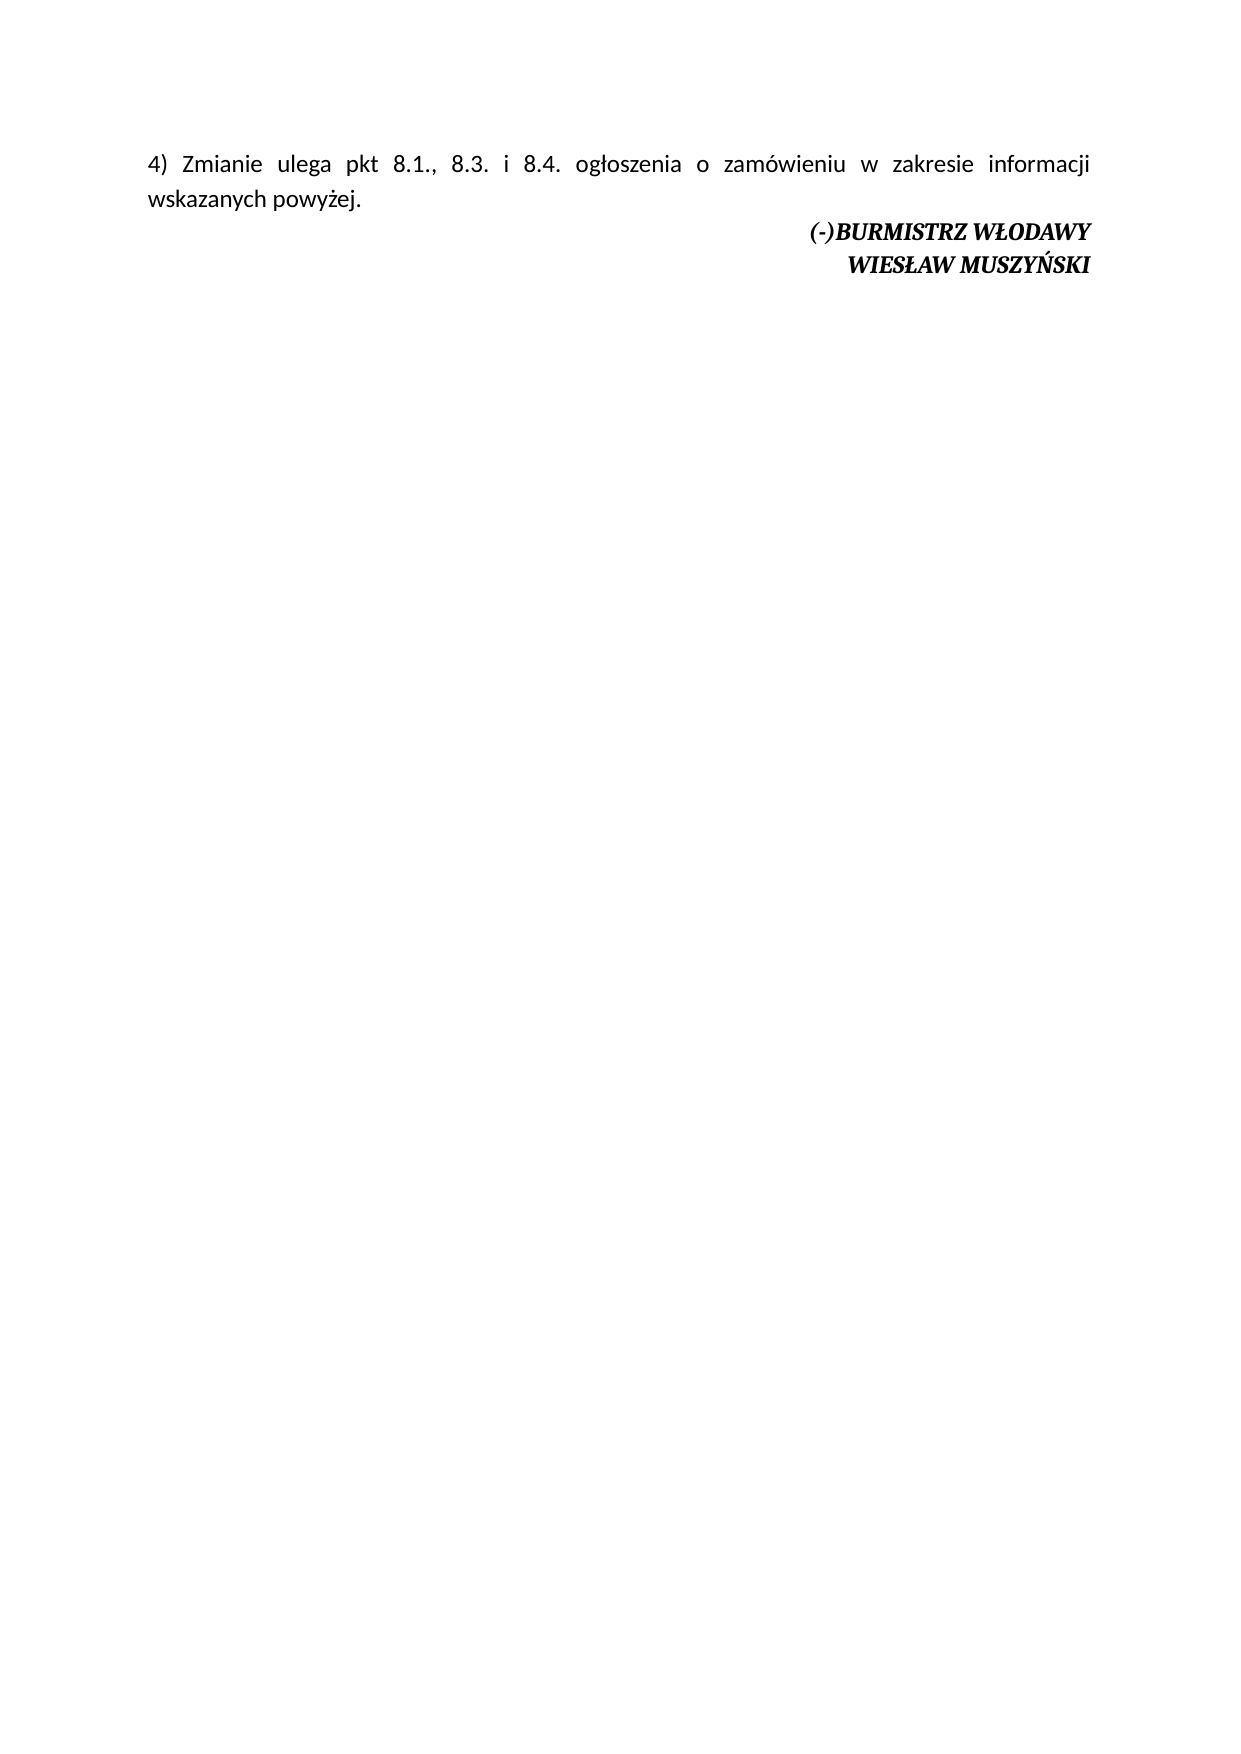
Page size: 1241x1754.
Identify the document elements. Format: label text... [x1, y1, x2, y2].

text WIESŁAW MUSZYŃSKI [148, 251, 1092, 279]
text (-)BURMISTRZ WŁODAWY [148, 218, 1092, 246]
text 4) Zmianie ulega pkt 8.1., 8.3. i 8.4. ogłoszenia o zamówieniu w zakresie informacji wskazanych powyżej. [148, 148, 1092, 213]
